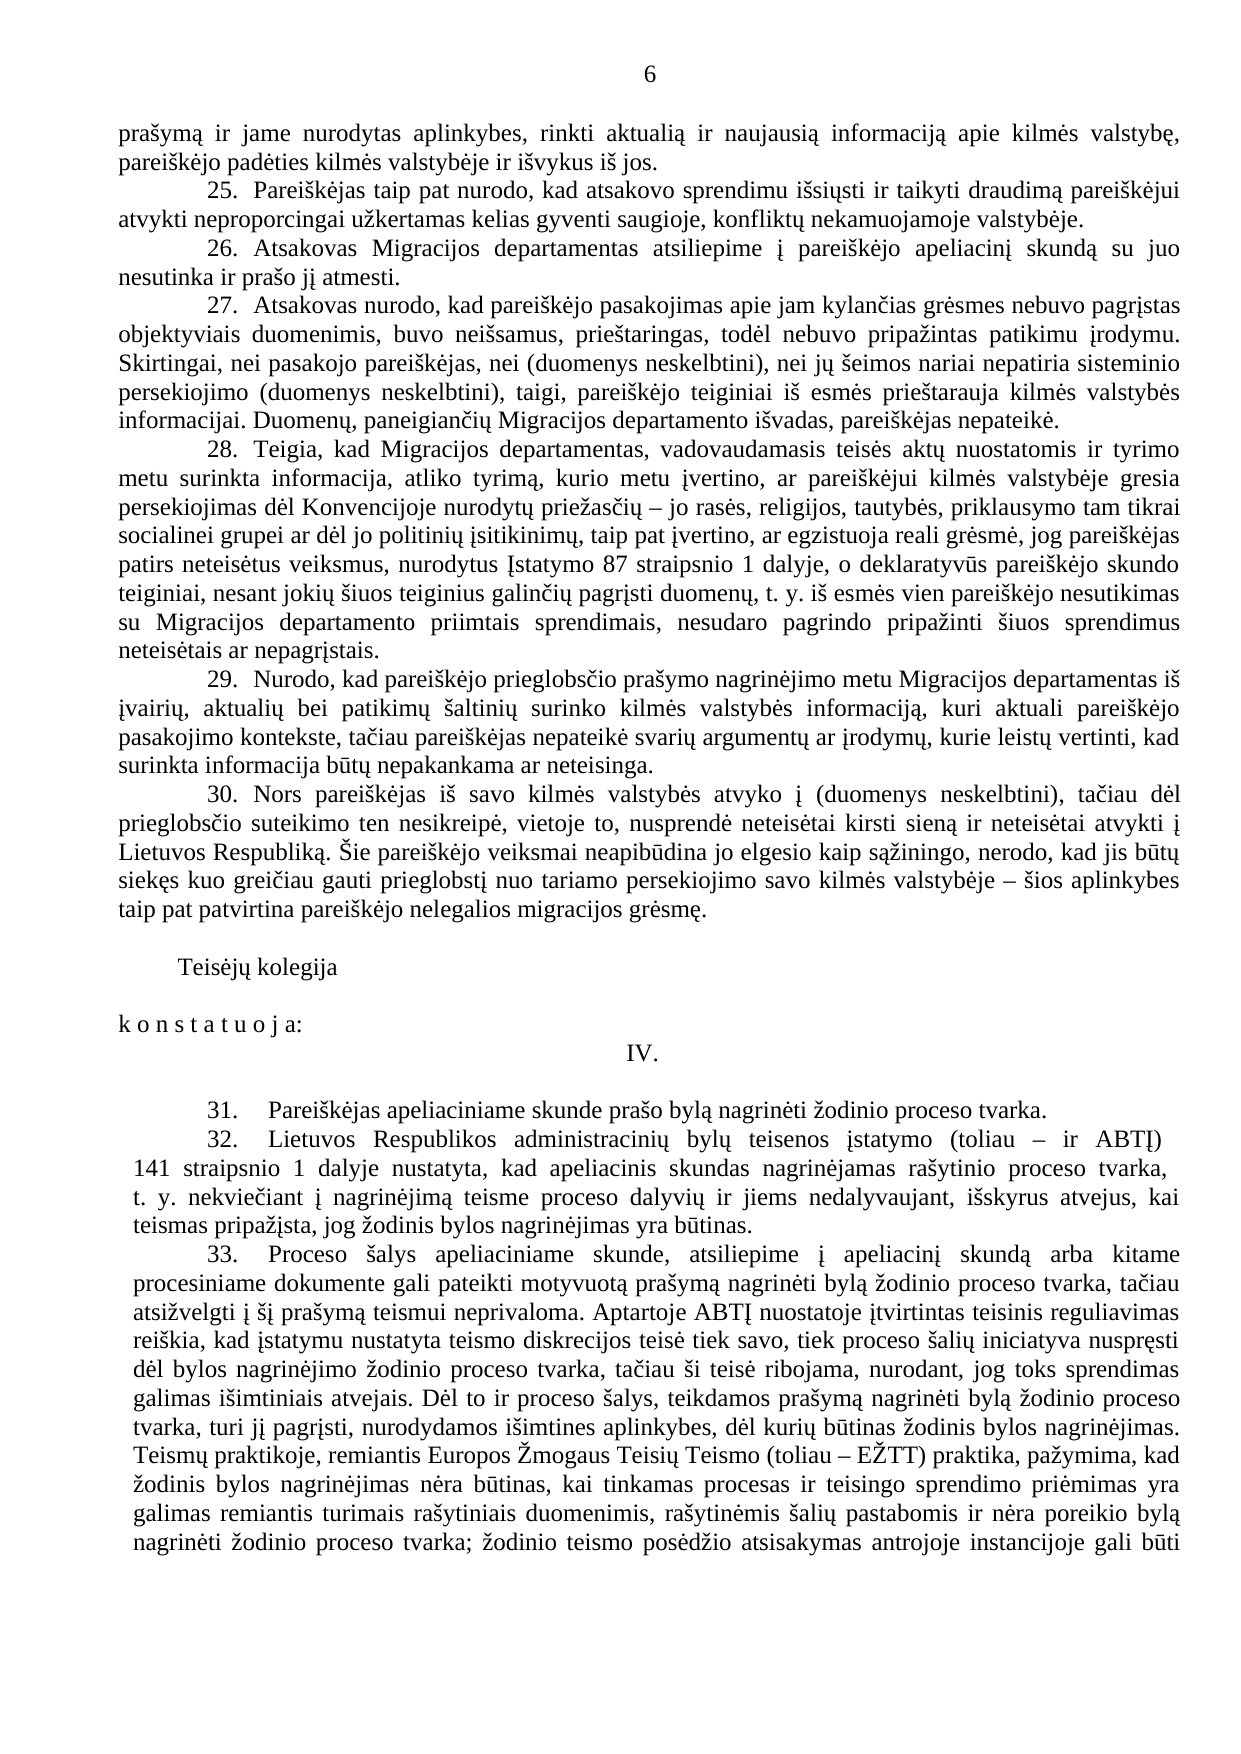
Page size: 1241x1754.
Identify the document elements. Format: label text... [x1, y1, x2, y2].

text 27. Atsakovas nurodo, kad pareiškėjo pasakojimas apie jam kylančias grėsmes nebuvo pagrįstas objektyviais duomenimis, buvo neišsamus, prieštaringas, todėl nebuvo pripažintas patikimu įrodymu. Skirtingai, nei pasakojo pareiškėjas, nei (duomenys neskelbtini), nei jų šeimos nariai nepatiria sisteminio persekiojimo (duomenys neskelbtini), taigi, pareiškėjo teiginiai iš esmės prieštarauja kilmės valstybės informacijai. Duomenų, paneigiančių Migracijos departamento išvadas, pareiškėjas nepateikė. [118, 291, 1181, 434]
text 29. Nurodo, kad pareiškėjo prieglobsčio prašymo nagrinėjimo metu Migracijos departamentas iš įvairių, aktualių bei patikimų šaltinių surinko kilmės valstybės informaciją, kuri aktuali pareiškėjo pasakojimo kontekste, tačiau pareiškėjas nepateikė svarių argumentų ar įrodymų, kurie leistų vertinti, kad surinkta informacija būtų nepakankama ar neteisinga. [118, 664, 1181, 779]
text 30. Nors pareiškėjas iš savo kilmės valstybės atvyko į (duomenys neskelbtini), tačiau dėl prieglobsčio suteikimo ten nesikreipė, vietoje to, nusprendė neteisėtai kirsti sieną ir neteisėtai atvykti į Lietuvos Respubliką. Šie pareiškėjo veiksmai neapibūdina jo elgesio kaip sąžiningo, nerodo, kad jis būtų siekęs kuo greičiau gauti prieglobstį nuo tariamo persekiojimo savo kilmės valstybėje – šios aplinkybes taip pat patvirtina pareiškėjo nelegalios migracijos grėsmę. [118, 779, 1181, 923]
text k o n s t a t u o j a: [118, 1009, 1167, 1038]
text 31. Pareiškėjas apeliaciniame skunde prašo bylą nagrinėti žodinio proceso tvarka. [133, 1096, 1181, 1124]
text 32. Lietuvos Respublikos administracinių bylų teisenos įstatymo (toliau – ir ABTĮ) 141 straipsnio 1 dalyje nustatyta, kad apeliacinis skundas nagrinėjamas rašytinio proceso tvarka, t. y. nekviečiant į nagrinėjimą teisme proceso dalyvių ir jiems nedalyvaujant, išskyrus atvejus, kai teismas pripažįsta, jog žodinis bylos nagrinėjimas yra būtinas. [133, 1124, 1181, 1239]
text Teisėjų kolegija [177, 952, 1181, 981]
text 26. Atsakovas Migracijos departamentas atsiliepime į pareiškėjo apeliacinį skundą su juo nesutinka ir prašo jį atmesti. [118, 233, 1181, 291]
text prašymą ir jame nurodytas aplinkybes, rinkti aktualią ir naujausią informaciją apie kilmės valstybę, pareiškėjo padėties kilmės valstybėje ir išvykus iš jos. [118, 118, 1181, 176]
text IV. [118, 1038, 1167, 1067]
text 25. Pareiškėjas taip pat nurodo, kad atsakovo sprendimu išsiųsti ir taikyti draudimą pareiškėjui atvykti neproporcingai užkertamas kelias gyventi saugioje, konfliktų nekamuojamoje valstybėje. [118, 176, 1181, 233]
text 28. Teigia, kad Migracijos departamentas, vadovaudamasis teisės aktų nuostatomis ir tyrimo metu surinkta informacija, atliko tyrimą, kurio metu įvertino, ar pareiškėjui kilmės valstybėje gresia persekiojimas dėl Konvencijoje nurodytų priežasčių – jo rasės, religijos, tautybės, priklausymo tam tikrai socialinei grupei ar dėl jo politinių įsitikinimų, taip pat įvertino, ar egzistuoja reali grėsmė, jog pareiškėjas patirs neteisėtus veiksmus, nurodytus Įstatymo 87 straipsnio 1 dalyje, o deklaratyvūs pareiškėjo skundo teiginiai, nesant jokių šiuos teiginius galinčių pagrįsti duomenų, t. y. iš esmės vien pareiškėjo nesutikimas su Migracijos departamento priimtais sprendimais, nesudaro pagrindo pripažinti šiuos sprendimus neteisėtais ar nepagrįstais. [118, 434, 1181, 664]
text 33. Proceso šalys apeliaciniame skunde, atsiliepime į apeliacinį skundą arba kitame procesiniame dokumente gali pateikti motyvuotą prašymą nagrinėti bylą žodinio proceso tvarka, tačiau atsižvelgti į šį prašymą teismui neprivaloma. Aptartoje ABTĮ nuostatoje įtvirtintas teisinis reguliavimas reiškia, kad įstatymu nustatyta teismo diskrecijos teisė tiek savo, tiek proceso šalių iniciatyva nuspręsti dėl bylos nagrinėjimo žodinio proceso tvarka, tačiau ši teisė ribojama, nurodant, jog toks sprendimas galimas išimtiniais atvejais. Dėl to ir proceso šalys, teikdamos prašymą nagrinėti bylą žodinio proceso tvarka, turi jį pagrįsti, nurodydamos išimtines aplinkybes, dėl kurių būtinas žodinis bylos nagrinėjimas. Teismų praktikoje, remiantis Europos Žmogaus Teisių Teismo (toliau – EŽTT) praktika, pažymima, kad žodinis bylos nagrinėjimas nėra būtinas, kai tinkamas procesas ir teisingo sprendimo priėmimas yra galimas remiantis turimais rašytiniais duomenimis, rašytinėmis šalių pastabomis ir nėra poreikio bylą nagrinėti žodinio proceso tvarka; žodinio teismo posėdžio atsisakymas antrojoje instancijoje gali būti [133, 1239, 1181, 1556]
